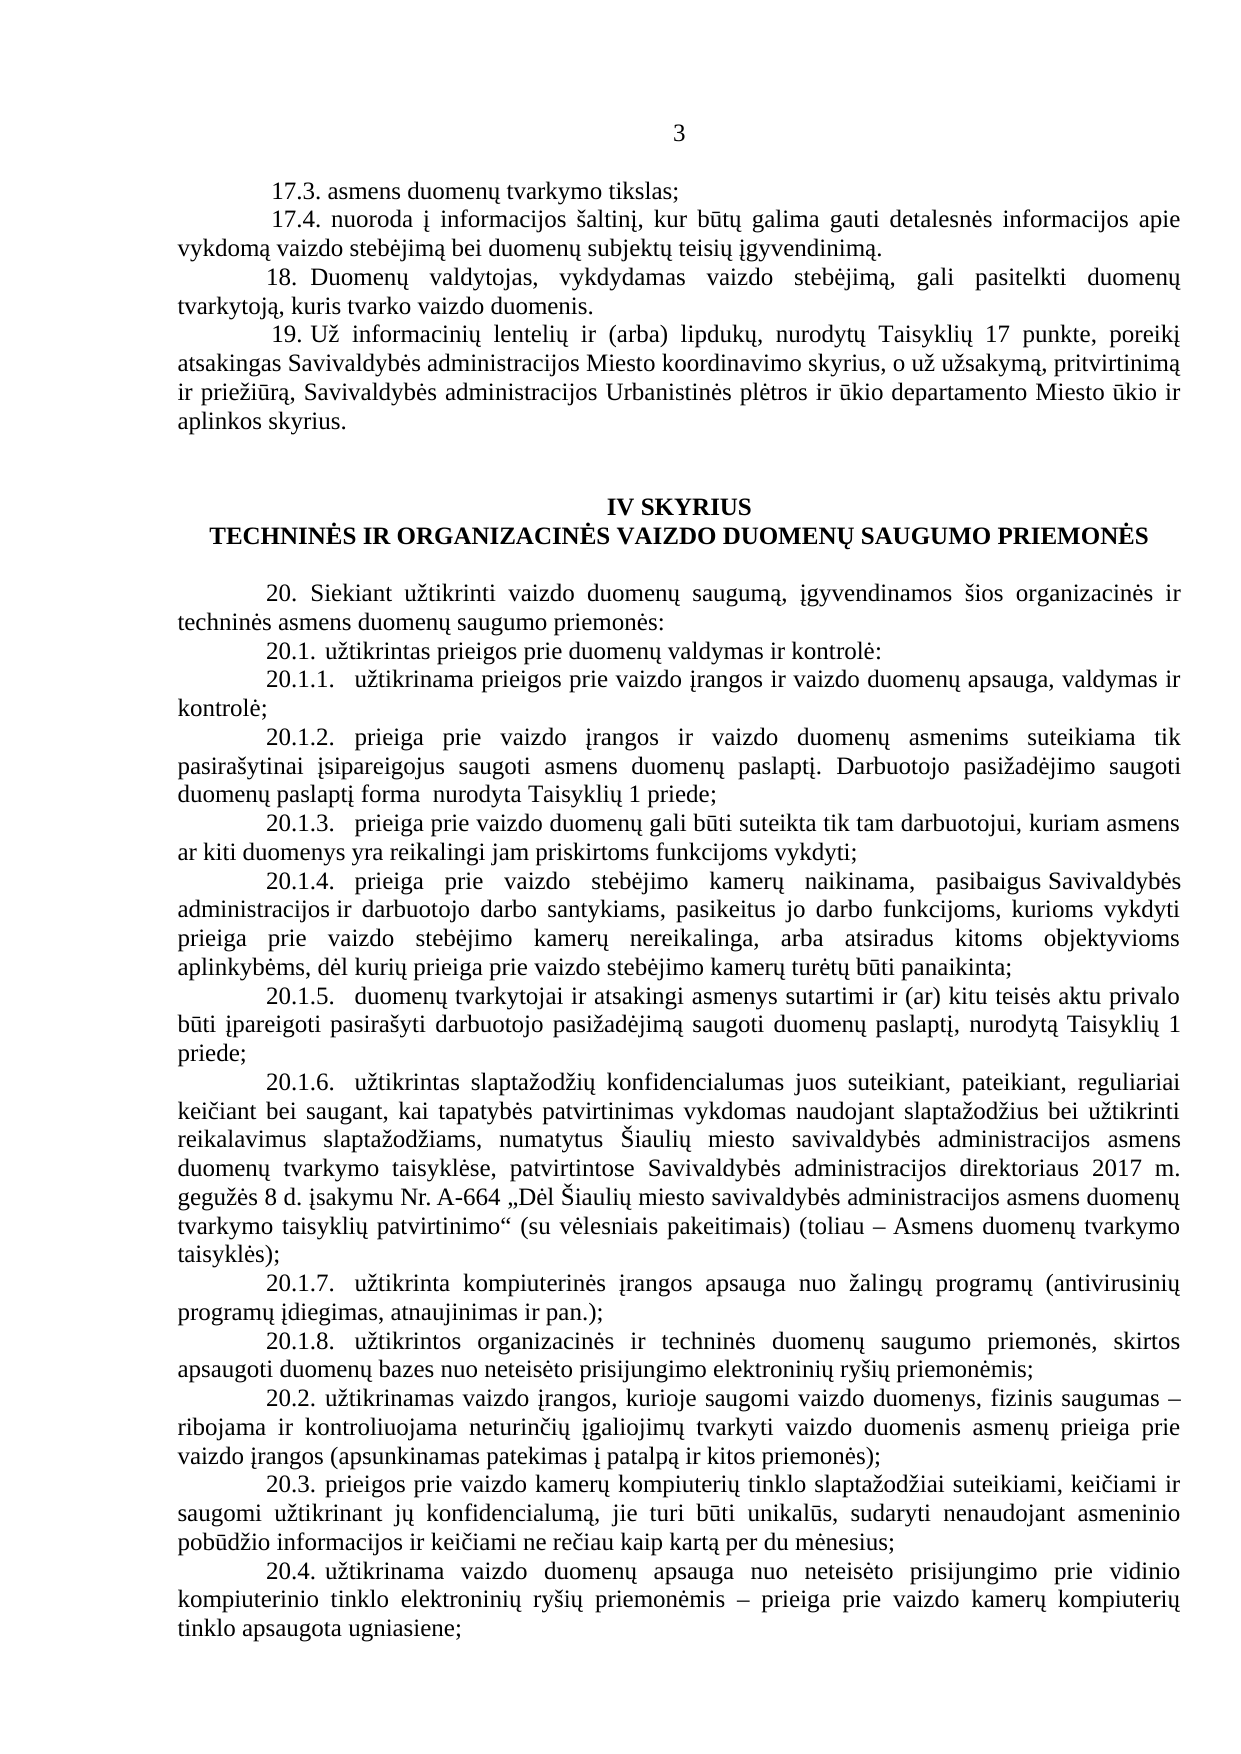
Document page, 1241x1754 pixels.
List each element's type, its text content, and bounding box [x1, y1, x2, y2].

text 20.1.5. duomenų tvarkytojai ir atsakingi asmenys sutartimi ir (ar) kitu teisės aktu privalo būti įpareigoti pasirašyti darbuotojo pasižadėjimą saugoti duomenų paslaptį, nurodytą Taisyklių 1 priede; [177, 981, 1181, 1067]
text 20.1.1. užtikrinama prieigos prie vaizdo įrangos ir vaizdo duomenų apsauga, valdymas ir kontrolė; [177, 664, 1181, 722]
text 20.1.8. užtikrintos organizacinės ir techninės duomenų saugumo priemonės, skirtos apsaugoti duomenų bazes nuo neteisėto prisijungimo elektroninių ryšių priemonėmis; [177, 1326, 1181, 1383]
text 20.4. užtikrinama vaizdo duomenų apsauga nuo neteisėto prisijungimo prie vidinio kompiuterinio tinklo elektroninių ryšių priemonėmis – prieiga prie vaizdo kamerų kompiuterių tinklo apsaugota ugniasiene; [177, 1556, 1181, 1642]
text 20.1.4. prieiga prie vaizdo stebėjimo kamerų naikinama, pasibaigus Savivaldybės administracijos ir darbuotojo darbo santykiams, pasikeitus jo darbo funkcijoms, kurioms vykdyti prieiga prie vaizdo stebėjimo kamerų nereikalinga, arba atsiradus kitoms objektyvioms aplinkybėms, dėl kurių prieiga prie vaizdo stebėjimo kamerų turėtų būti panaikinta; [177, 866, 1181, 981]
text IV SKYRIUS [177, 492, 1181, 521]
text 20.2. užtikrinamas vaizdo įrangos, kurioje saugomi vaizdo duomenys, fizinis saugumas – ribojama ir kontroliuojama neturinčių įgaliojimų tvarkyti vaizdo duomenis asmenų prieiga prie vaizdo įrangos (apsunkinamas patekimas į patalpą ir kitos priemonės); [177, 1383, 1181, 1469]
text 17.4. nuoroda į informacijos šaltinį, kur būtų galima gauti detalesnės informacijos apie vykdomą vaizdo stebėjimą bei duomenų subjektų teisių įgyvendinimą. [177, 204, 1181, 262]
text 20.1.3. prieiga prie vaizdo duomenų gali būti suteikta tik tam darbuotojui, kuriam asmens ar kiti duomenys yra reikalingi jam priskirtoms funkcijoms vykdyti; [177, 808, 1181, 866]
text 18. Duomenų valdytojas, vykdydamas vaizdo stebėjimą, gali pasitelkti duomenų tvarkytoją, kuris tvarko vaizdo duomenis. [177, 262, 1181, 319]
text 20.1.2. prieiga prie vaizdo įrangos ir vaizdo duomenų asmenims suteikiama tik pasirašytinai įsipareigojus saugoti asmens duomenų paslaptį. Darbuotojo pasižadėjimo saugoti duomenų paslaptį forma nurodyta Taisyklių 1 priede; [177, 722, 1181, 808]
text 19. Už informacinių lentelių ir (arba) lipdukų, nurodytų Taisyklių 17 punkte, poreikį atsakingas Savivaldybės administracijos Miesto koordinavimo skyrius, o už užsakymą, pritvirtinimą ir priežiūrą, Savivaldybės administracijos Urbanistinės plėtros ir ūkio departamento Miesto ūkio ir aplinkos skyrius. [177, 319, 1181, 434]
text 20.1.6. užtikrintas slaptažodžių konfidencialumas juos suteikiant, pateikiant, reguliariai keičiant bei saugant, kai tapatybės patvirtinimas vykdomas naudojant slaptažodžius bei užtikrinti reikalavimus slaptažodžiams, numatytus Šiaulių miesto savivaldybės administracijos asmens duomenų tvarkymo taisyklėse, patvirtintose Savivaldybės administracijos direktoriaus 2017 m. gegužės 8 d. įsakymu Nr. A-664 „Dėl Šiaulių miesto savivaldybės administracijos asmens duomenų tvarkymo taisyklių patvirtinimo“ (su vėlesniais pakeitimais) (toliau – Asmens duomenų tvarkymo taisyklės); [177, 1067, 1181, 1268]
text 20.1. užtikrintas prieigos prie duomenų valdymas ir kontrolė: [177, 636, 1181, 664]
text 20. Siekiant užtikrinti vaizdo duomenų saugumą, įgyvendinamos šios organizacinės ir techninės asmens duomenų saugumo priemonės: [177, 578, 1181, 636]
text 20.1.7. užtikrinta kompiuterinės įrangos apsauga nuo žalingų programų (antivirusinių programų įdiegimas, atnaujinimas ir pan.); [177, 1268, 1181, 1326]
text 20.3. prieigos prie vaizdo kamerų kompiuterių tinklo slaptažodžiai suteikiami, keičiami ir saugomi užtikrinant jų konfidencialumą, jie turi būti unikalūs, sudaryti nenaudojant asmeninio pobūdžio informacijos ir keičiami ne rečiau kaip kartą per du mėnesius; [177, 1469, 1181, 1556]
text 17.3. asmens duomenų tvarkymo tikslas; [177, 176, 1181, 204]
text TECHNINĖS IR ORGANIZACINĖS VAIZDO DUOMENŲ SAUGUMO PRIEMONĖS [177, 521, 1181, 549]
